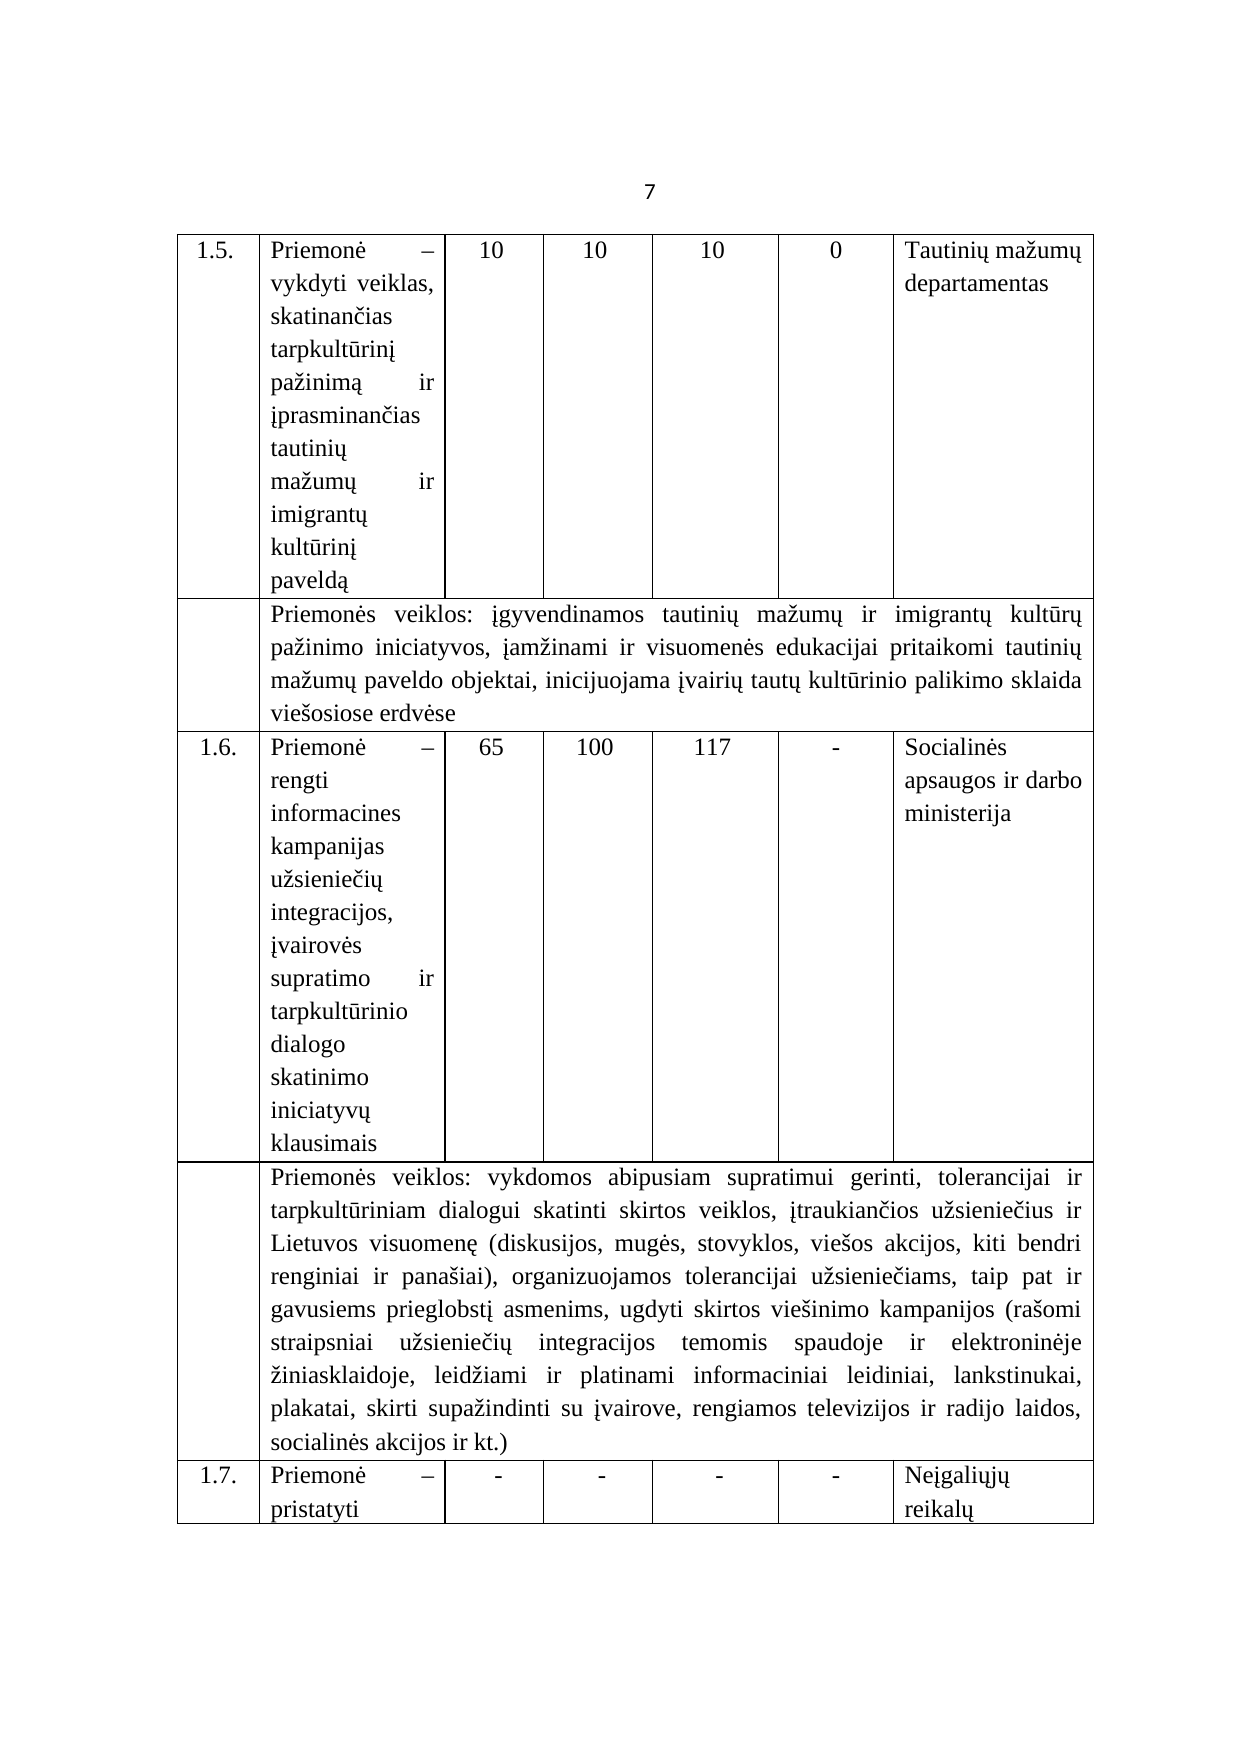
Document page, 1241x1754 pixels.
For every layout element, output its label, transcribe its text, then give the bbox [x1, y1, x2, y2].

table_cell - [779, 732, 893, 1161]
table_cell 65 [446, 732, 543, 1161]
table_cell Priemonė – pristatyti [260, 1461, 444, 1522]
table_cell 10 [446, 235, 543, 598]
table_cell 10 [544, 235, 652, 598]
table_cell 100 [544, 732, 652, 1161]
table_cell 117 [653, 732, 778, 1161]
table_cell Priemonė – rengti informacines kampanijas užsieniečių integracijos, įvairovės supratimo ir tarpkultūrinio dialogo skatinimo iniciatyvų klausimais [260, 732, 444, 1161]
table_cell - [544, 1461, 652, 1522]
table_cell Neįgaliųjų reikalų [894, 1461, 1093, 1522]
table_cell 1.5. [178, 235, 259, 598]
table_cell Priemonė – vykdyti veiklas, skatinančias tarpkultūrinį pažinimą ir įprasminančias tautinių mažumų ir imigrantų kultūrinį paveldą [260, 235, 444, 598]
table_cell 10 [653, 235, 778, 598]
table_cell [178, 599, 259, 731]
table_cell - [779, 1461, 893, 1522]
table_cell 0 [779, 235, 893, 598]
table_cell - [653, 1461, 778, 1522]
table_cell 1.6. [178, 732, 259, 1161]
table_cell Priemonės veiklos: įgyvendinamos tautinių mažumų ir imigrantų kultūrų pažinimo iniciatyvos, įamžinami ir visuomenės edukacijai pritaikomi tautinių mažumų paveldo objektai, inicijuojama įvairių tautų kultūrinio palikimo sklaida viešosiose erdvėse [260, 599, 1093, 731]
table_cell Tautinių mažumų departamentas [894, 235, 1093, 598]
table_cell Socialinės apsaugos ir darbo ministerija [894, 732, 1093, 1161]
table_cell 1.7. [178, 1461, 259, 1522]
table_cell [178, 1163, 259, 1459]
table_cell Priemonės veiklos: vykdomos abipusiam supratimui gerinti, tolerancijai ir tarpkultūriniam dialogui skatinti skirtos veiklos, įtraukiančios užsieniečius ir Lietuvos visuomenę (diskusijos, mugės, stovyklos, viešos akcijos, kiti bendri renginiai ir panašiai), organizuojamos tolerancijai užsieniečiams, taip pat ir gavusiems prieglobstį asmenims, ugdyti skirtos viešinimo kampanijos (rašomi straipsniai užsieniečių integracijos temomis spaudoje ir elektroninėje žiniasklaidoje, leidžiami ir platinami informaciniai leidiniai, lankstinukai, plakatai, skirti supažindinti su įvairove, rengiamos televizijos ir radijo laidos, socialinės akcijos ir kt.) [260, 1163, 1093, 1459]
table_cell - [446, 1461, 543, 1522]
